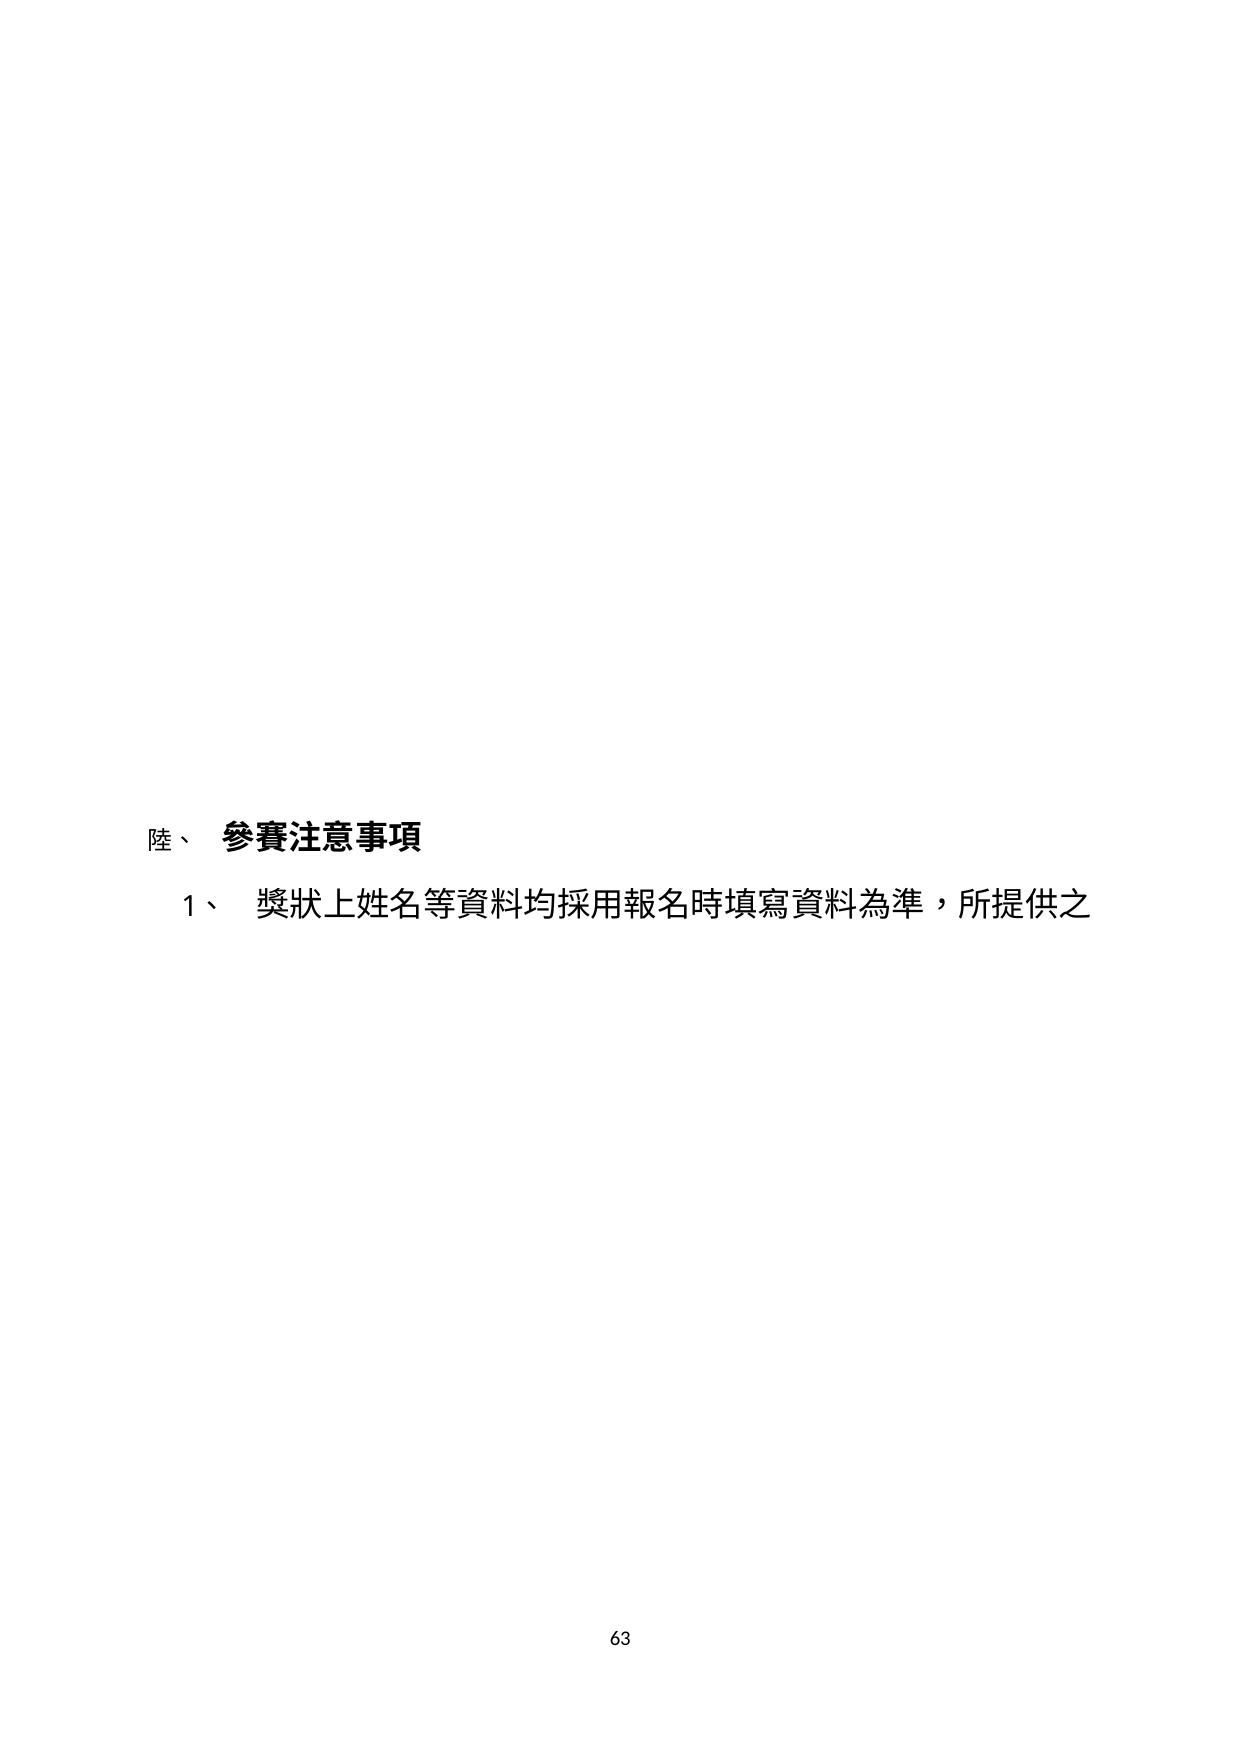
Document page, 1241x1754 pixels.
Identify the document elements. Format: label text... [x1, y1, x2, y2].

list 參賽注意事項 [148, 810, 1092, 859]
list 獎狀上姓名等資料均採用報名時填寫資料為準，所提供之 [181, 877, 1092, 926]
